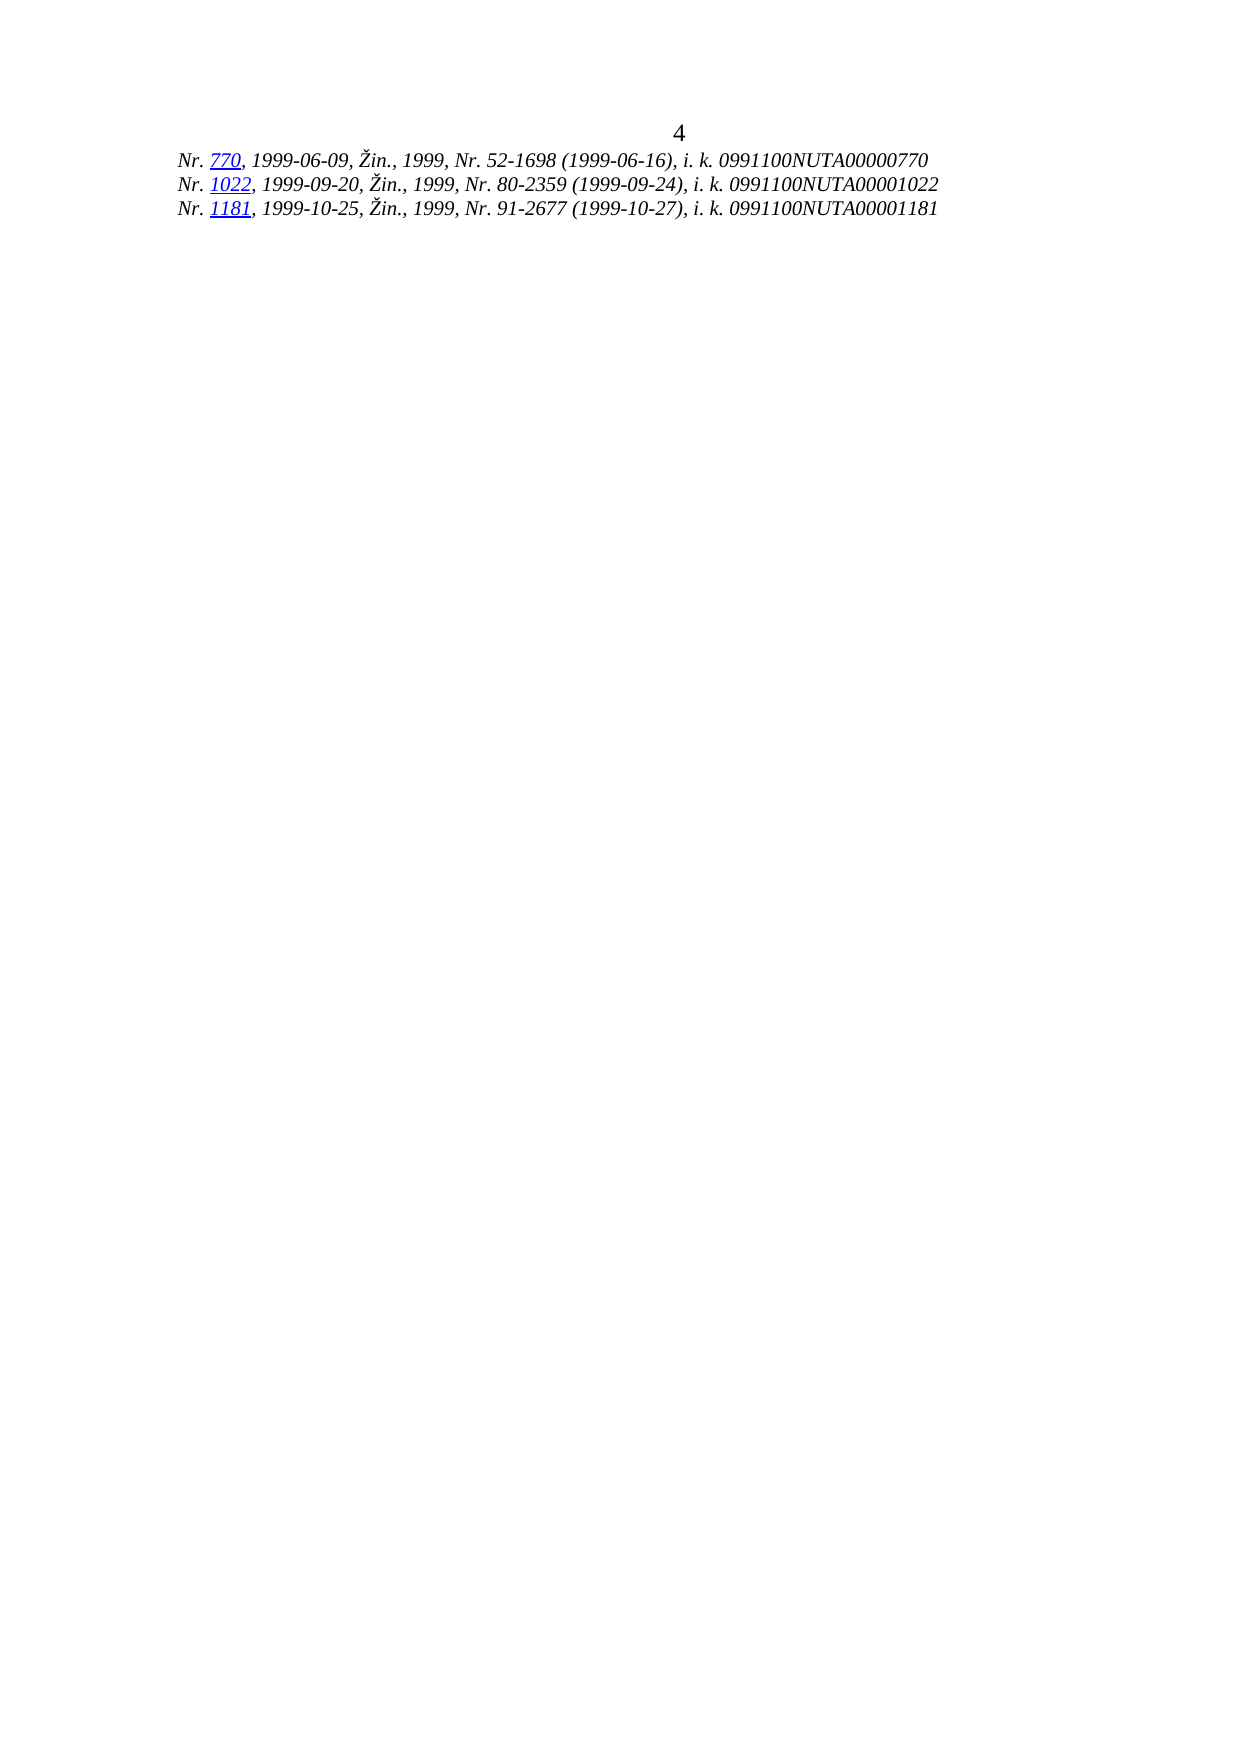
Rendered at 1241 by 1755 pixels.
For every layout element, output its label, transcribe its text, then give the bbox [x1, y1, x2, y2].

text Nr. 1181, 1999-10-25, Žin., 1999, Nr. 91-2677 (1999-10-27), i. k. 0991100NUTA00001181 [177, 196, 1181, 220]
text Nr. 770, 1999-06-09, Žin., 1999, Nr. 52-1698 (1999-06-16), i. k. 0991100NUTA00000770 [177, 148, 1181, 172]
text Nr. 1022, 1999-09-20, Žin., 1999, Nr. 80-2359 (1999-09-24), i. k. 0991100NUTA00001022 [177, 172, 1181, 196]
